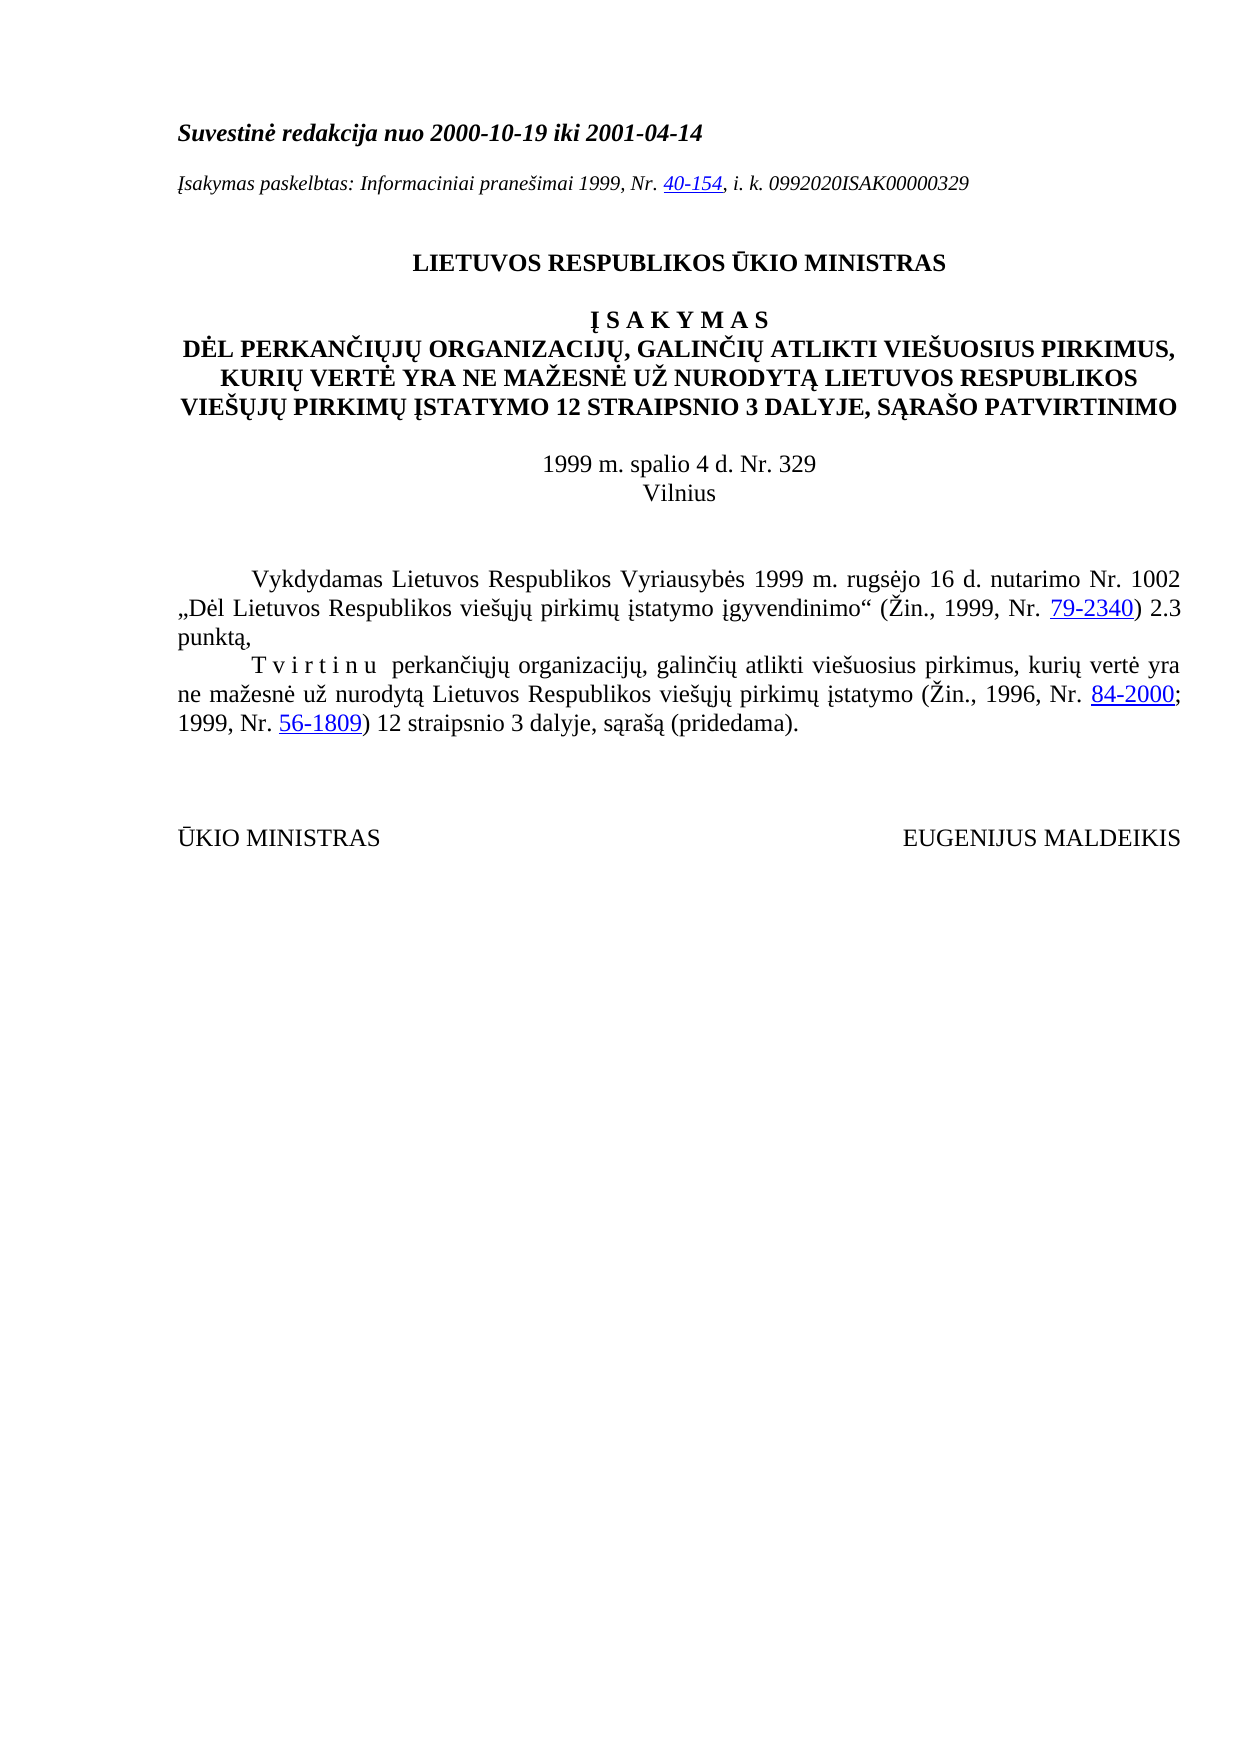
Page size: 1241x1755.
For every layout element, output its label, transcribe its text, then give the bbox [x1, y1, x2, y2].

text Įsakymas paskelbtas: Informaciniai pranešimai 1999, Nr. 40-154, i. k. 0992020ISAK00000329 [177, 171, 1181, 195]
text Į S A K Y M A S [177, 305, 1181, 334]
text Suvestinė redakcija nuo 2000-10-19 iki 2001-04-14 [177, 118, 1181, 147]
text DĖL PERKANČIŲJŲ ORGANIZACIJŲ, GALINČIŲ ATLIKTI VIEŠUOSIUS PIRKIMUS, KURIŲ VERTĖ YRA NE MAŽESNĖ UŽ NURODYTĄ LIETUVOS RESPUBLIKOS VIEŠŲJŲ PIRKIMŲ ĮSTATYMO 12 STRAIPSNIO 3 DALYJE, SĄRAŠO PATVIRTINIMO [177, 334, 1181, 420]
text LIETUVOS RESPUBLIKOS ŪKIO MINISTRAS [177, 248, 1181, 277]
text Vilnius [177, 478, 1181, 507]
text Tvirtinu perkančiųjų organizacijų, galinčių atlikti viešuosius pirkimus, kurių vertė yra ne mažesnė už nurodytą Lietuvos Respublikos viešųjų pirkimų įstatymo (Žin., 1996, Nr. 84-2000; 1999, Nr. 56-1809) 12 straipsnio 3 dalyje, sąrašą (pridedama). [177, 650, 1181, 737]
text ŪKIO MINISTRAS EUGENIJUS MALDEIKIS [177, 823, 1181, 852]
text Vykdydamas Lietuvos Respublikos Vyriausybės 1999 m. rugsėjo 16 d. nutarimo Nr. 1002 „Dėl Lietuvos Respublikos viešųjų pirkimų įstatymo įgyvendinimo“ (Žin., 1999, Nr. 79-2340) 2.3 punktą, [177, 564, 1181, 650]
text 1999 m. spalio 4 d. Nr. 329 [177, 449, 1181, 478]
